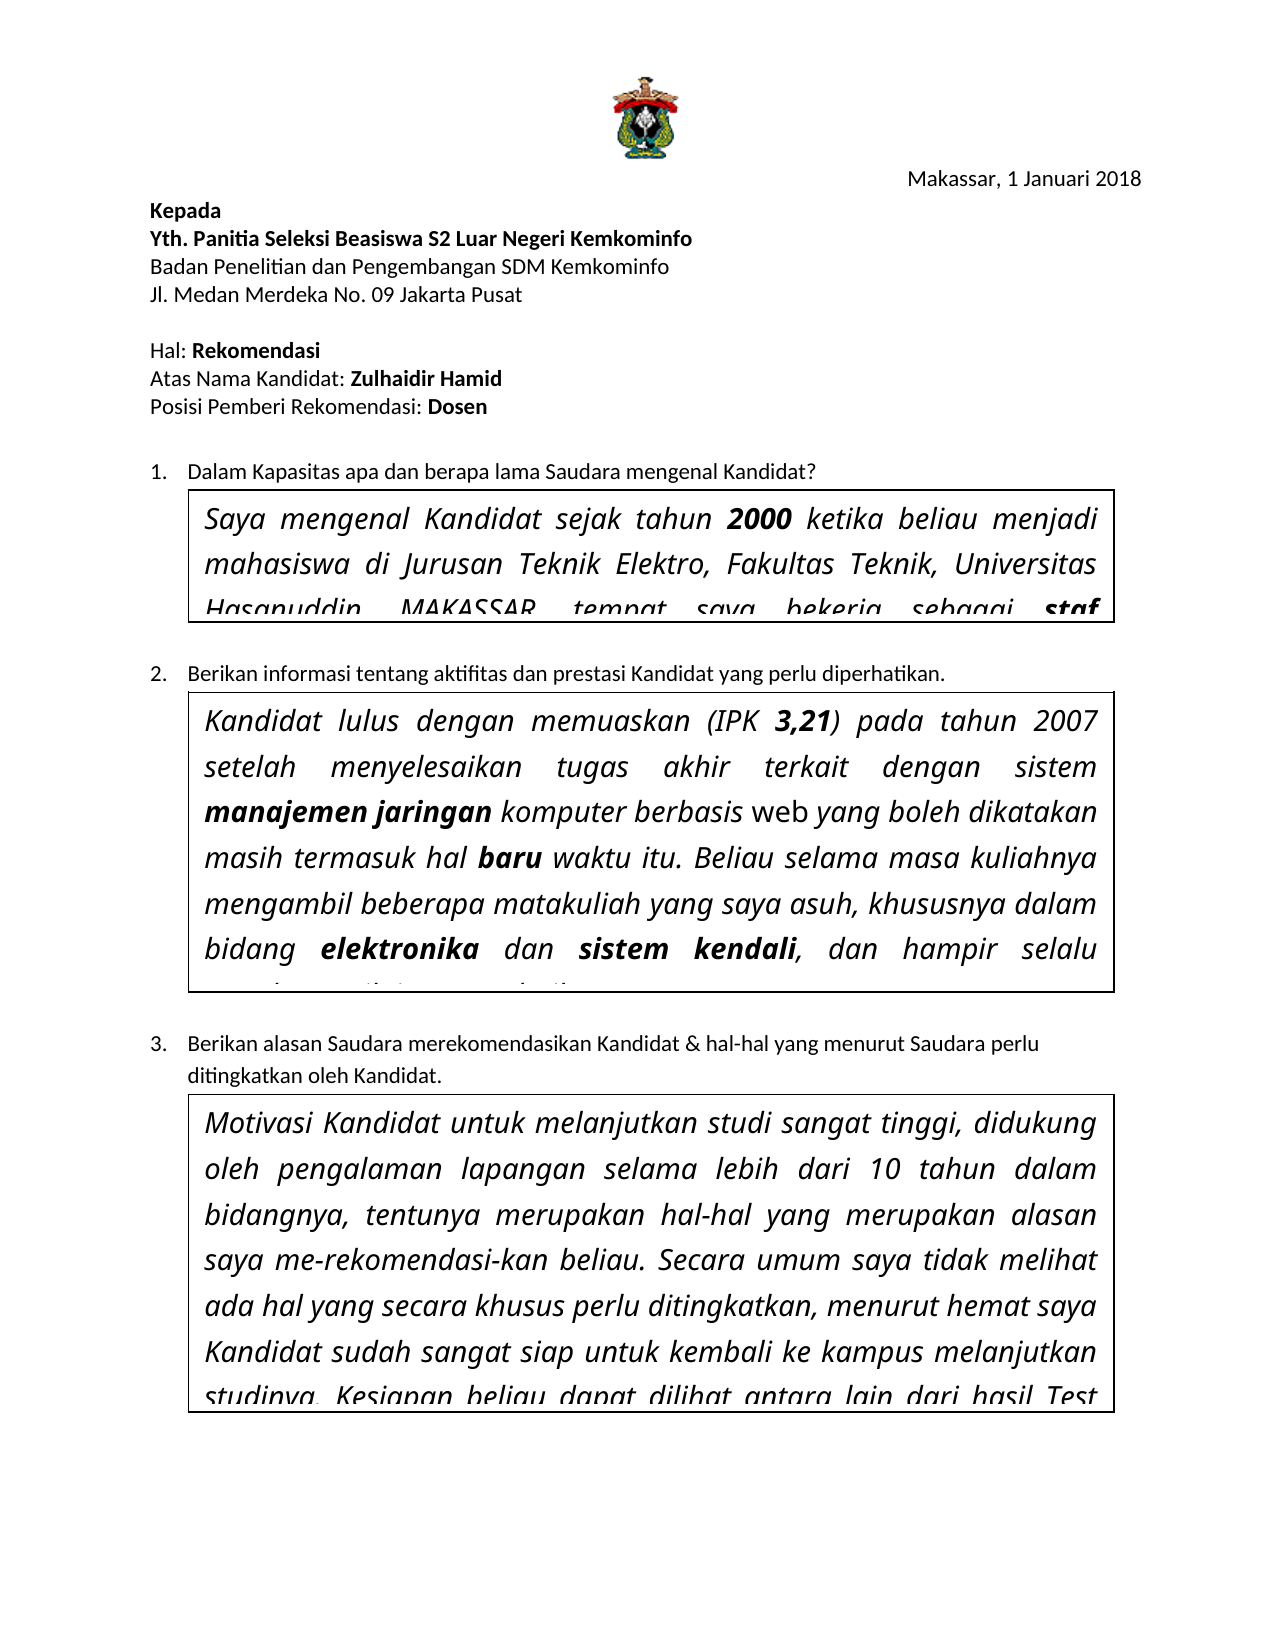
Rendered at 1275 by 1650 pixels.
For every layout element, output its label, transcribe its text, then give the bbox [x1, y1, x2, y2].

list Berikan alasan Saudara merekomendasikan Kandidat & hal-hal yang menurut Saudara perlu ditingkatkan oleh Kandidat. [150, 1029, 1142, 1089]
text Kandidat lulus dengan memuaskan (IPK 3,21) pada tahun 2007 setelah menyelesaikan tugas akhir terkait dengan sistem manajemen jaringan komputer berbasis web yang boleh dikatakan masih termasuk hal baru waktu itu. Beliau selama masa kuliahnya mengambil beberapa matakuliah yang saya asuh, khususnya dalam bidang elektronika dan sistem kendali, dan hampir selalu mendapat nilai yang terbaik. [204, 701, 1098, 984]
text Kepada [150, 196, 1142, 224]
text Hal: Rekomendasi [150, 336, 1142, 364]
text Jl. Medan Merdeka No. 09 Jakarta Pusat [150, 280, 1142, 308]
text Badan Penelitian dan Pengembangan SDM Kemkominfo [150, 252, 1142, 280]
text Saya mengenal Kandidat sejak tahun 2000 ketika beliau menjadi mahasiswa di Jurusan Teknik Elektro, Fakultas Teknik, Universitas Hasanuddin, MAKASSAR, tempat saya bekerja sebagai staf pengajar. [204, 498, 1098, 614]
text Posisi Pemberi Rekomendasi: Dosen [150, 392, 1142, 420]
picture [605, 75, 687, 164]
list Dalam Kapasitas apa dan berapa lama Saudara mengenal Kandidat? [150, 457, 1142, 485]
text Motivasi Kandidat untuk melanjutkan studi sangat tinggi, didukung oleh pengalaman lapangan selama lebih dari 10 tahun dalam bidangnya, tentunya merupakan hal-hal yang merupakan alasan saya me-rekomendasi-kan beliau. Secara umum saya tidak melihat ada hal yang secara khusus perlu ditingkatkan, menurut hemat saya Kandidat sudah sangat siap untuk kembali ke kampus melanjutkan studinya. Kesiapan beliau dapat dilihat antara lain dari hasil Test Potensi Akademik (TPA) dan TOEFL yang dicapai beliau. [204, 1103, 1098, 1404]
text Atas Nama Kandidat: Zulhaidir Hamid [150, 364, 1142, 392]
text Yth. Panitia Seleksi Beasiswa S2 Luar Negeri Kemkominfo [150, 224, 1142, 252]
list Berikan informasi tentang aktifitas dan prestasi Kandidat yang perlu diperhatikan. [150, 659, 1142, 687]
text Makassar, 1 Januari 2018 [150, 164, 1142, 192]
